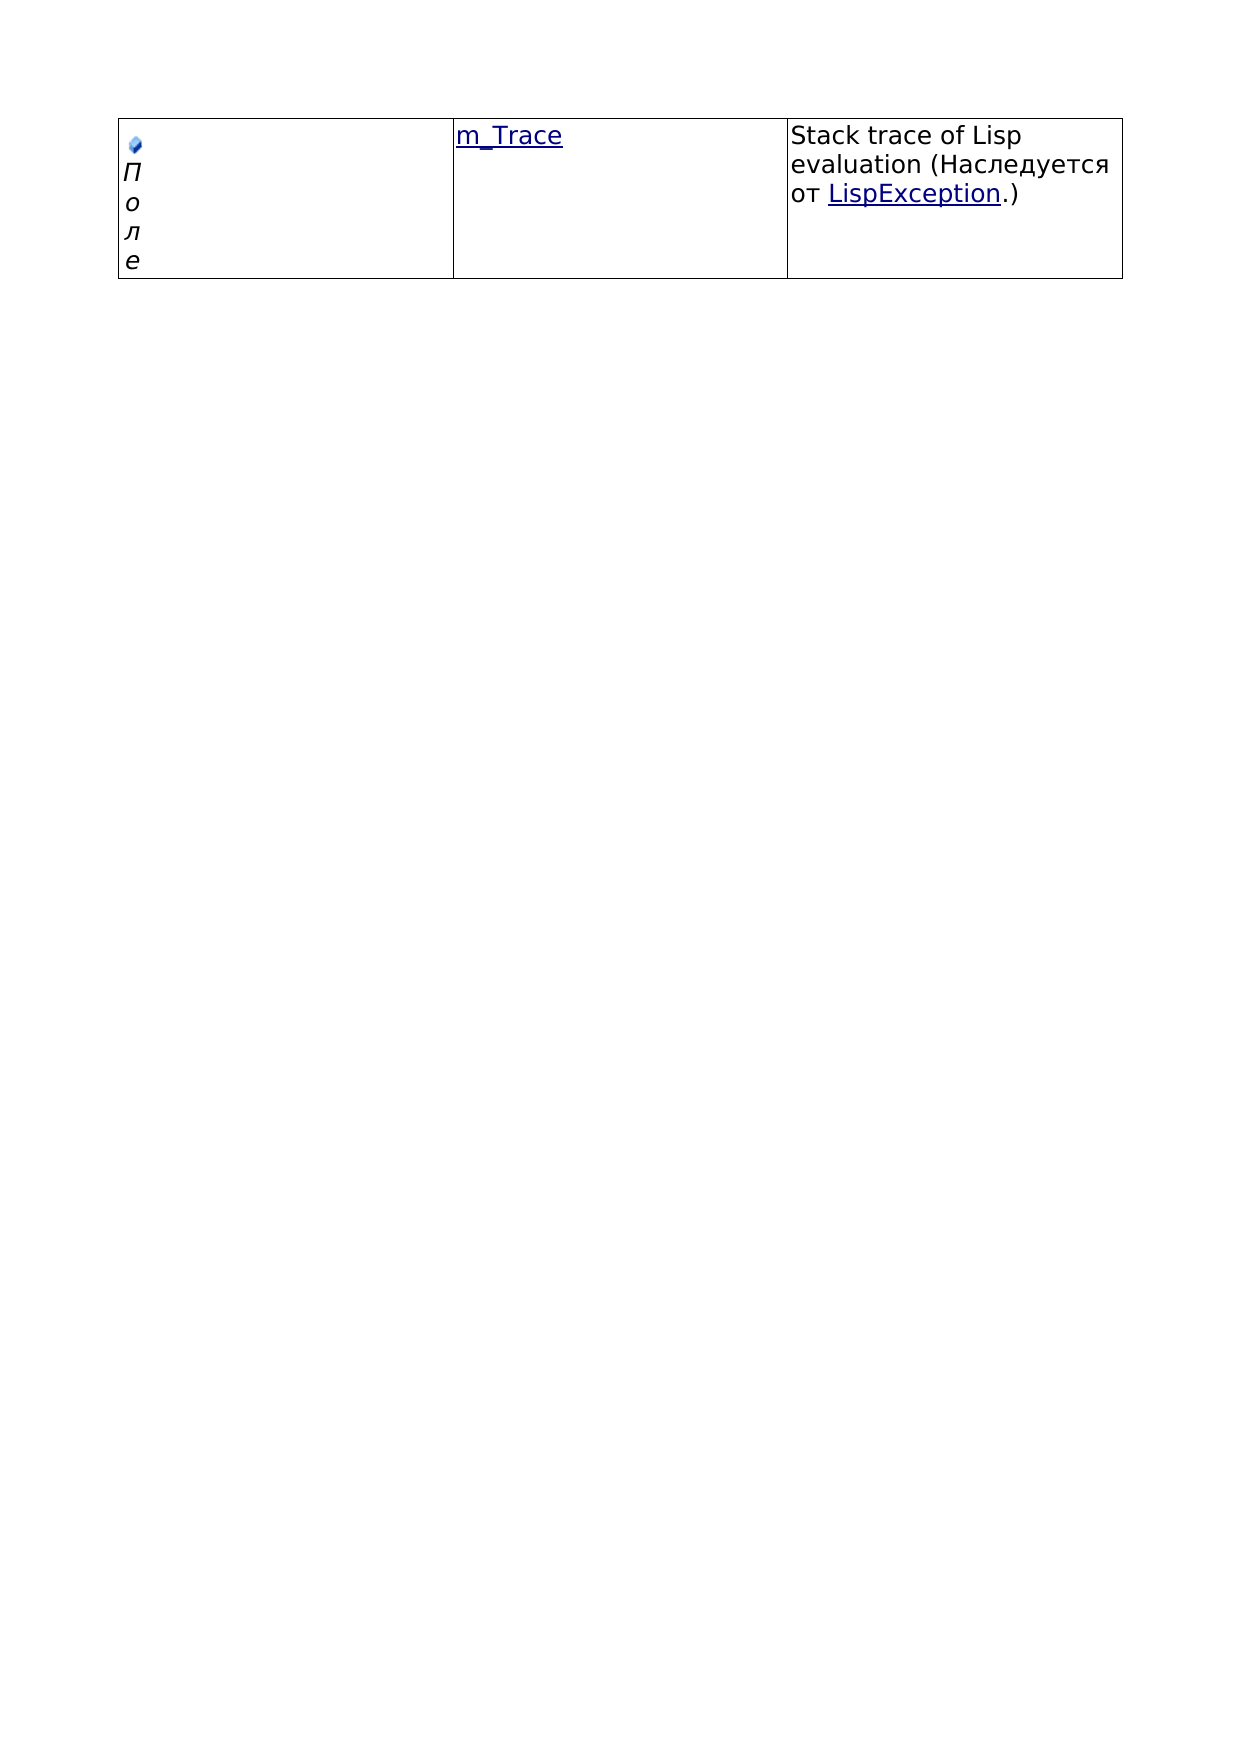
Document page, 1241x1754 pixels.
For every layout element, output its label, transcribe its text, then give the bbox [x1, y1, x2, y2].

picture [121, 133, 147, 159]
table_cell Stack trace of Lisp evaluation (Наследуется от LispException.) [788, 119, 1122, 278]
table_cell [119, 119, 453, 278]
table_cell m_Trace [454, 119, 787, 278]
